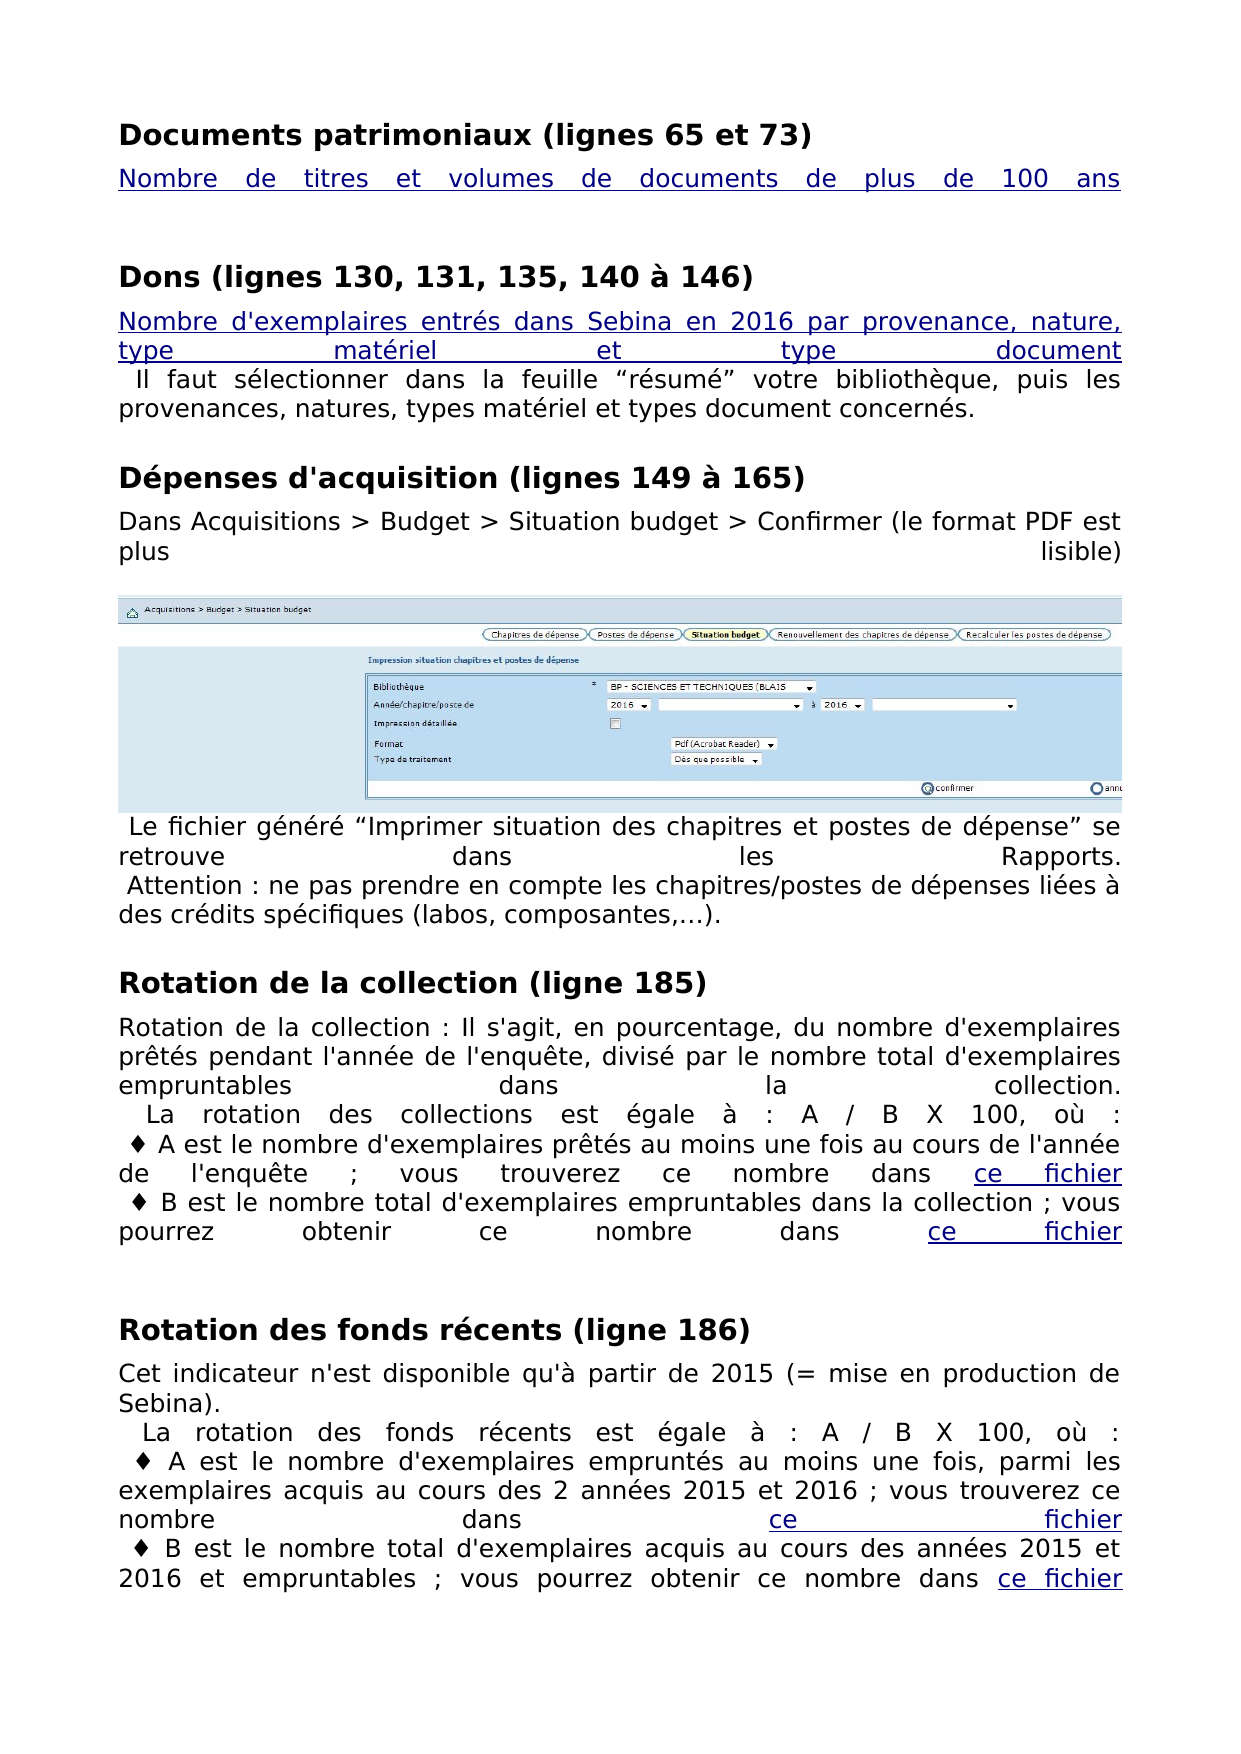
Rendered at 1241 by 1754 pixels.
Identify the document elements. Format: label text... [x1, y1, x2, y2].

text Nombre d'exemplaires entrés dans Sebina en 2016 par provenance, nature, [118, 307, 1122, 332]
text Cet indicateur n'est disponible qu'à partir de 2015 (= mise en production de Sebina). La rotation des fonds récents est égale à : A / B X 100, où : ♦ A est le nombre d'exemplaires empruntés au moins une fois, parmi les exemplaires acquis au cours des 2 années 2015 et 2016 ; vous trouverez ce nombre dans ce fichier ♦ B est le nombre total d'exemplaires acquis au cours des années 2015 et 2016 et empruntables ; vous pourrez obtenir ce nombre dans ce fichier [118, 1360, 1122, 1622]
text Il faut sélectionner dans la feuille “résumé” votre bibliothèque, puis les provenances, natures, types matériel et types document concernés. [118, 363, 1122, 423]
text Rotation de la collection : Il s'agit, en pourcentage, du nombre d'exemplaires prêtés pendant l'année de l'enquête, divisé par le nombre total d'exemplaires empruntables dans la collection. La rotation des collections est égale à : A / B X 100, où : ♦ A est le nombre d'exemplaires prêtés au moins une fois au cours de l'année de l'enquête ; vous trouverez ce nombre dans ce fichier ♦ B est le nombre total d'exemplaires empruntables dans la collection ; vous pourrez obtenir ce nombre dans ce fichier [118, 1013, 1122, 1276]
subtitle Dépenses d'acquisition (lignes 149 à 165) [118, 461, 1122, 495]
text Nombre de titres et volumes de documents de plus de 100 ans [118, 164, 1122, 223]
subtitle Rotation des fonds récents (ligne 186) [118, 1313, 1122, 1347]
text type matériel et type document [118, 333, 1122, 361]
subtitle Dons (lignes 130, 131, 135, 140 à 146) [118, 260, 1122, 294]
picture [118, 595, 1123, 813]
text Le fichier généré “Imprimer situation des chapitres et postes de dépense” se retrouve dans les Rapports. Attention : ne pas prendre en compte les chapitres/postes de dépenses liées à des crédits spécifiques (labos, composantes,…). [118, 813, 1122, 929]
subtitle Documents patrimoniaux (lignes 65 et 73) [118, 118, 1122, 152]
text Dans Acquisitions > Budget > Situation budget > Confirmer (le format PDF est plus lisible) [118, 507, 1122, 595]
subtitle Rotation de la collection (ligne 185) [118, 967, 1122, 1001]
